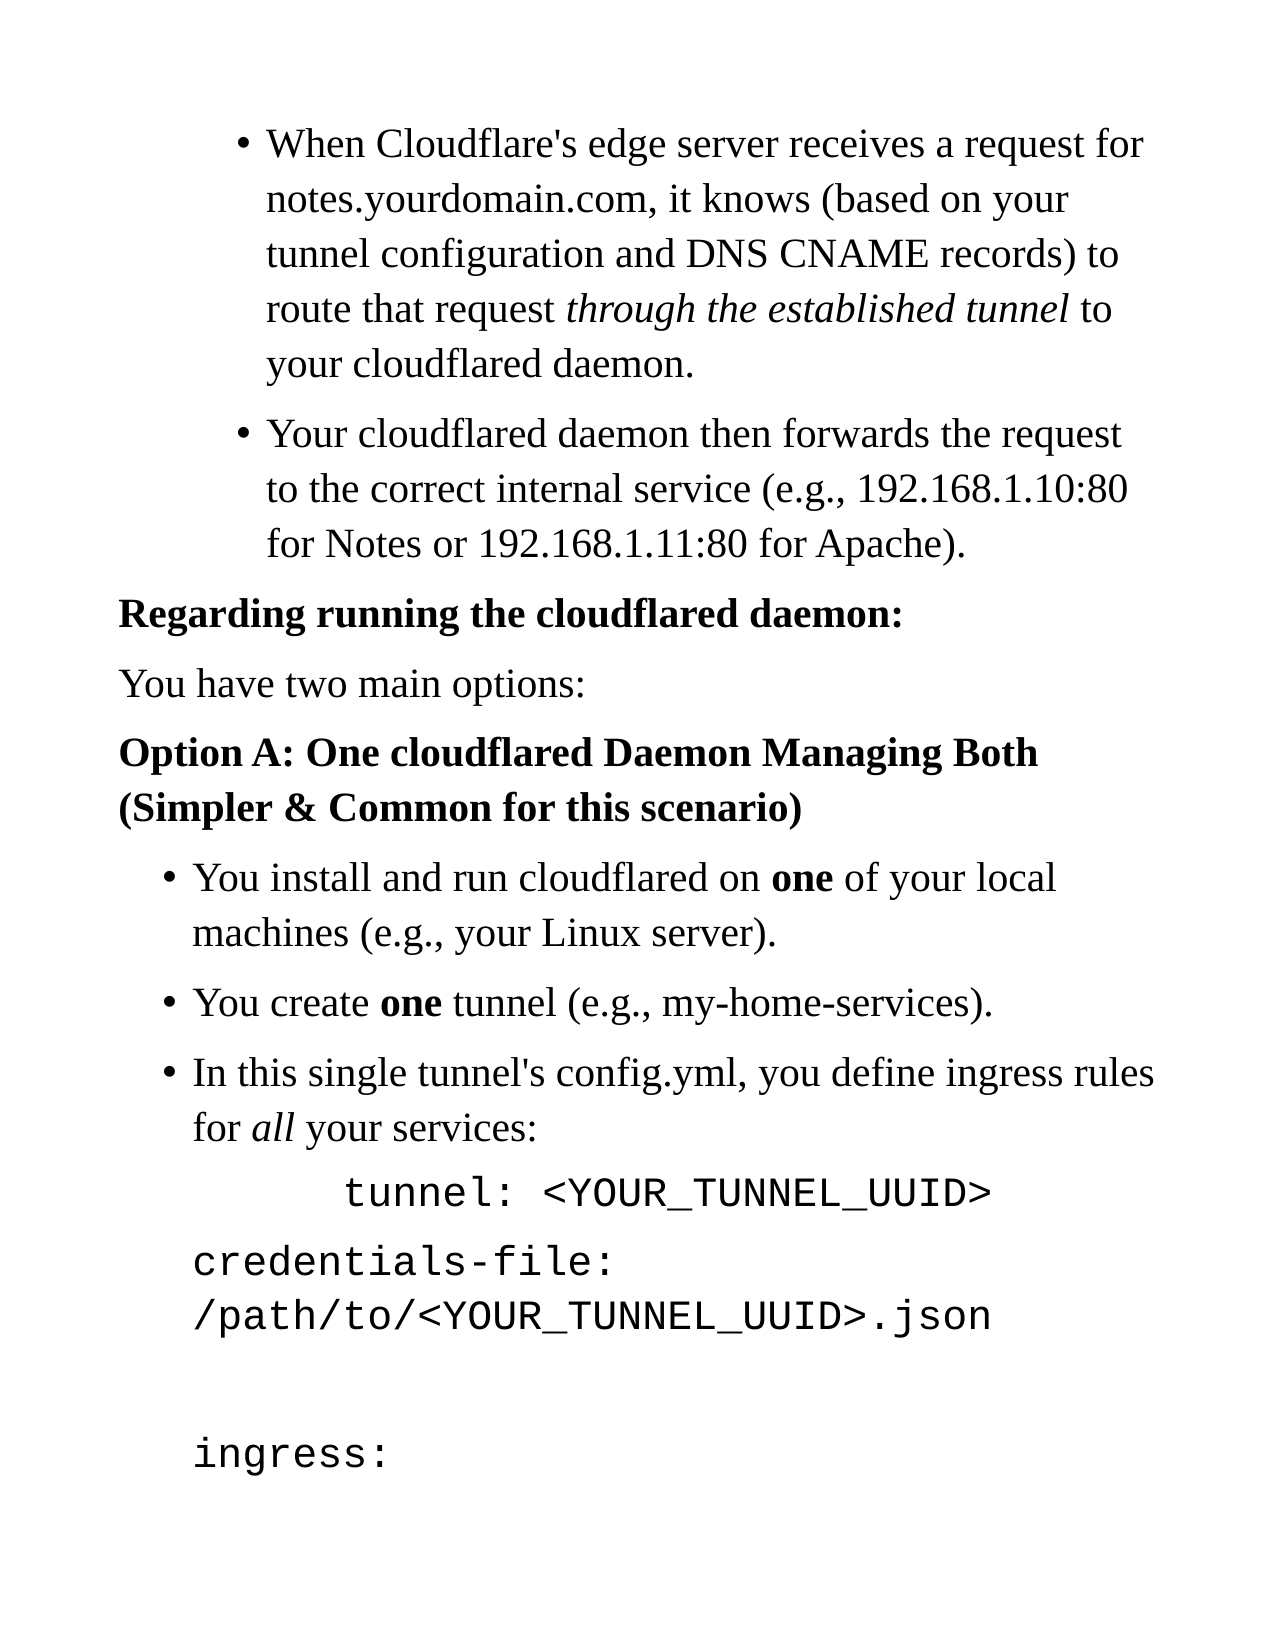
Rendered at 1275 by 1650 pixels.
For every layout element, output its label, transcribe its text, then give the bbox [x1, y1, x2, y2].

list In this single tunnel's config.yml, you define ingress rules for all your services: [162, 1047, 1157, 1150]
list tunnel: <YOUR_TUNNEL_UUID> [162, 1172, 1157, 1219]
text Option A: One cloudflared Daemon Managing Both (Simpler & Common for this scenario) [118, 728, 1157, 831]
list ingress: [162, 1432, 1157, 1480]
list When Cloudflare's edge server receives a request for notes.yourdomain.com, it knows (based on your tunnel configuration and DNS CNAME records) to route that request through the established tunnel to your cloudflared daemon. [236, 118, 1157, 387]
list You install and run cloudflared on one of your local machines (e.g., your Linux server). [162, 852, 1157, 956]
list credentials-file: /path/to/<YOUR_TUNNEL_UUID>.json [162, 1241, 1157, 1342]
text You have two main options: [118, 658, 1157, 706]
list You create one tunnel (e.g., my-home-services). [162, 977, 1157, 1025]
list Your cloudflared daemon then forwards the request to the correct internal service (e.g., 192.168.1.10:80 for Notes or 192.168.1.11:80 for Apache). [236, 408, 1157, 567]
text Regarding running the cloudflared daemon: [118, 588, 1157, 636]
